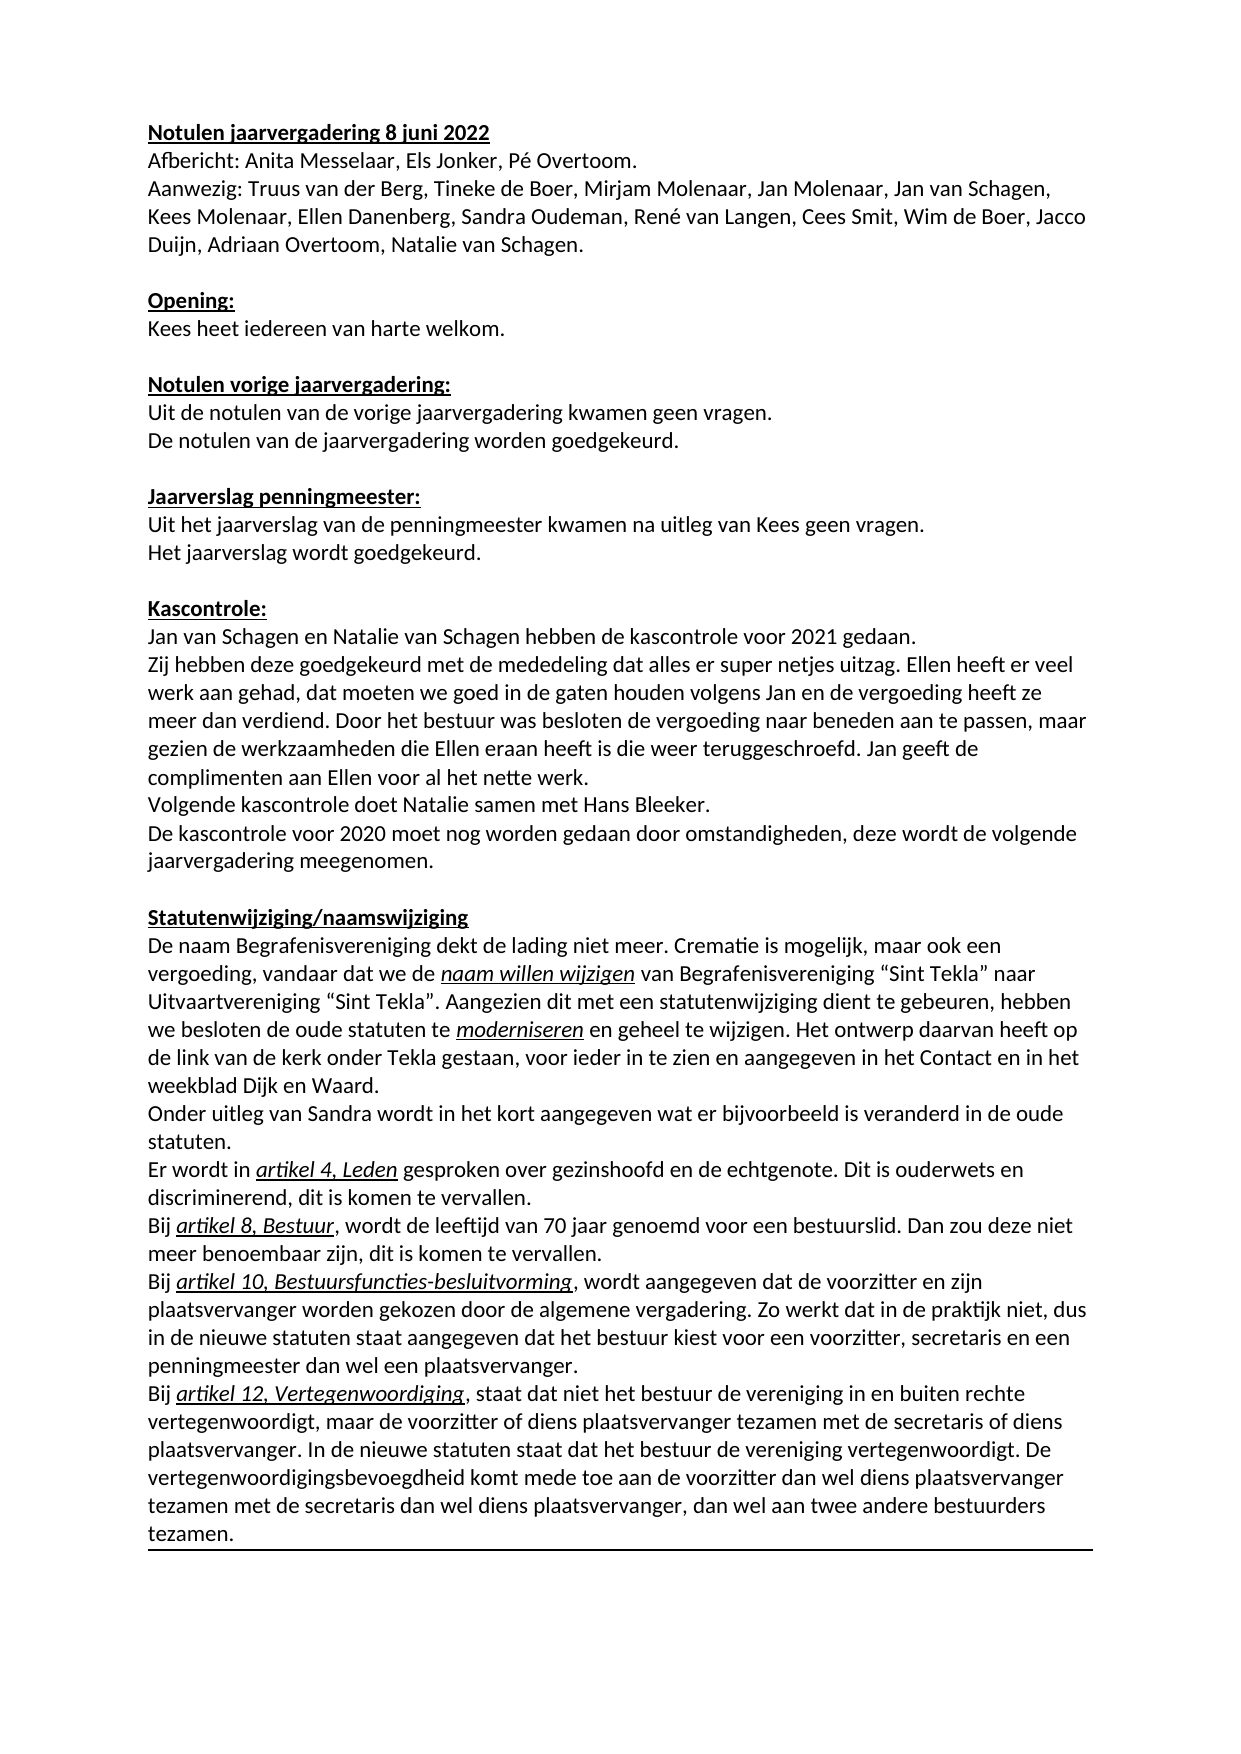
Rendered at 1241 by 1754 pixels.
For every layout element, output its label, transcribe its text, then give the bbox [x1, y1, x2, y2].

text Notulen jaarvergadering 8 juni 2022 [148, 118, 1093, 146]
text Statutenwijziging/naamswijziging [148, 903, 1093, 931]
text De naam Begrafenisvereniging dekt de lading niet meer. Crematie is mogelijk, maar ook een vergoeding, vandaar dat we de naam willen wijzigen van Begrafenisvereniging “Sint Tekla” naar Uitvaartvereniging “Sint Tekla”. Aangezien dit met een statutenwijziging dient te gebeuren, hebben we besloten de oude statuten te moderniseren en geheel te wijzigen. Het ontwerp daarvan heeft op de link van de kerk onder Tekla gestaan, voor ieder in te zien en aangegeven in het Contact en in het weekblad Dijk en Waard. [148, 931, 1093, 1099]
text De notulen van de jaarvergadering worden goedgekeurd. [148, 426, 1093, 454]
text Jan van Schagen en Natalie van Schagen hebben de kascontrole voor 2021 gedaan. [148, 622, 1093, 651]
text Aanwezig: Truus van der Berg, Tineke de Boer, Mirjam Molenaar, Jan Molenaar, Jan van Schagen, Kees Molenaar, Ellen Danenberg, Sandra Oudeman, René van Langen, Cees Smit, Wim de Boer, Jacco Duijn, Adriaan Overtoom, Natalie van Schagen. [148, 174, 1093, 258]
text Bij artikel 8, Bestuur, wordt de leeftijd van 70 jaar genoemd voor een bestuurslid. Dan zou deze niet meer benoembaar zijn, dit is komen te vervallen. [148, 1211, 1093, 1267]
text Bij artikel 12, Vertegenwoordiging, staat dat niet het bestuur de vereniging in en buiten rechte vertegenwoordigt, maar de voorzitter of diens plaatsvervanger tezamen met de secretaris of diens plaatsvervanger. In de nieuwe statuten staat dat het bestuur de vereniging vertegenwoordigt. De vertegenwoordigingsbevoegdheid komt mede toe aan de voorzitter dan wel diens plaatsvervanger tezamen met de secretaris dan wel diens plaatsvervanger, dan wel aan twee andere bestuurders tezamen. [148, 1379, 1093, 1549]
text Uit het jaarverslag van de penningmeester kwamen na uitleg van Kees geen vragen. [148, 510, 1093, 538]
text Uit de notulen van de vorige jaarvergadering kwamen geen vragen. [148, 398, 1093, 426]
text Jaarverslag penningmeester: [148, 482, 1093, 510]
text Afbericht: Anita Messelaar, Els Jonker, Pé Overtoom. [148, 146, 1093, 174]
text Er wordt in artikel 4, Leden gesproken over gezinshoofd en de echtgenote. Dit is ouderwets en discriminerend, dit is komen te vervallen. [148, 1155, 1093, 1211]
text Notulen vorige jaarvergadering: [148, 370, 1093, 398]
text Volgende kascontrole doet Natalie samen met Hans Bleeker. [148, 791, 1093, 819]
text De kascontrole voor 2020 moet nog worden gedaan door omstandigheden, deze wordt de volgende jaarvergadering meegenomen. [148, 819, 1093, 875]
text Het jaarverslag wordt goedgekeurd. [148, 538, 1093, 566]
text Onder uitleg van Sandra wordt in het kort aangegeven wat er bijvoorbeeld is veranderd in de oude statuten. [148, 1099, 1093, 1155]
text Opening: [148, 286, 1093, 314]
text Kees heet iedereen van harte welkom. [148, 314, 1093, 342]
text Kascontrole: [148, 594, 1093, 622]
text Zij hebben deze goedgekeurd met de mededeling dat alles er super netjes uitzag. Ellen heeft er veel werk aan gehad, dat moeten we goed in de gaten houden volgens Jan en de vergoeding heeft ze meer dan verdiend. Door het bestuur was besloten de vergoeding naar beneden aan te passen, maar gezien de werkzaamheden die Ellen eraan heeft is die weer teruggeschroefd. Jan geeft de complimenten aan Ellen voor al het nette werk. [148, 651, 1093, 791]
text Bij artikel 10, Bestuursfuncties-besluitvorming, wordt aangegeven dat de voorzitter en zijn plaatsvervanger worden gekozen door de algemene vergadering. Zo werkt dat in de praktijk niet, dus in de nieuwe statuten staat aangegeven dat het bestuur kiest voor een voorzitter, secretaris en een penningmeester dan wel een plaatsvervanger. [148, 1267, 1093, 1379]
